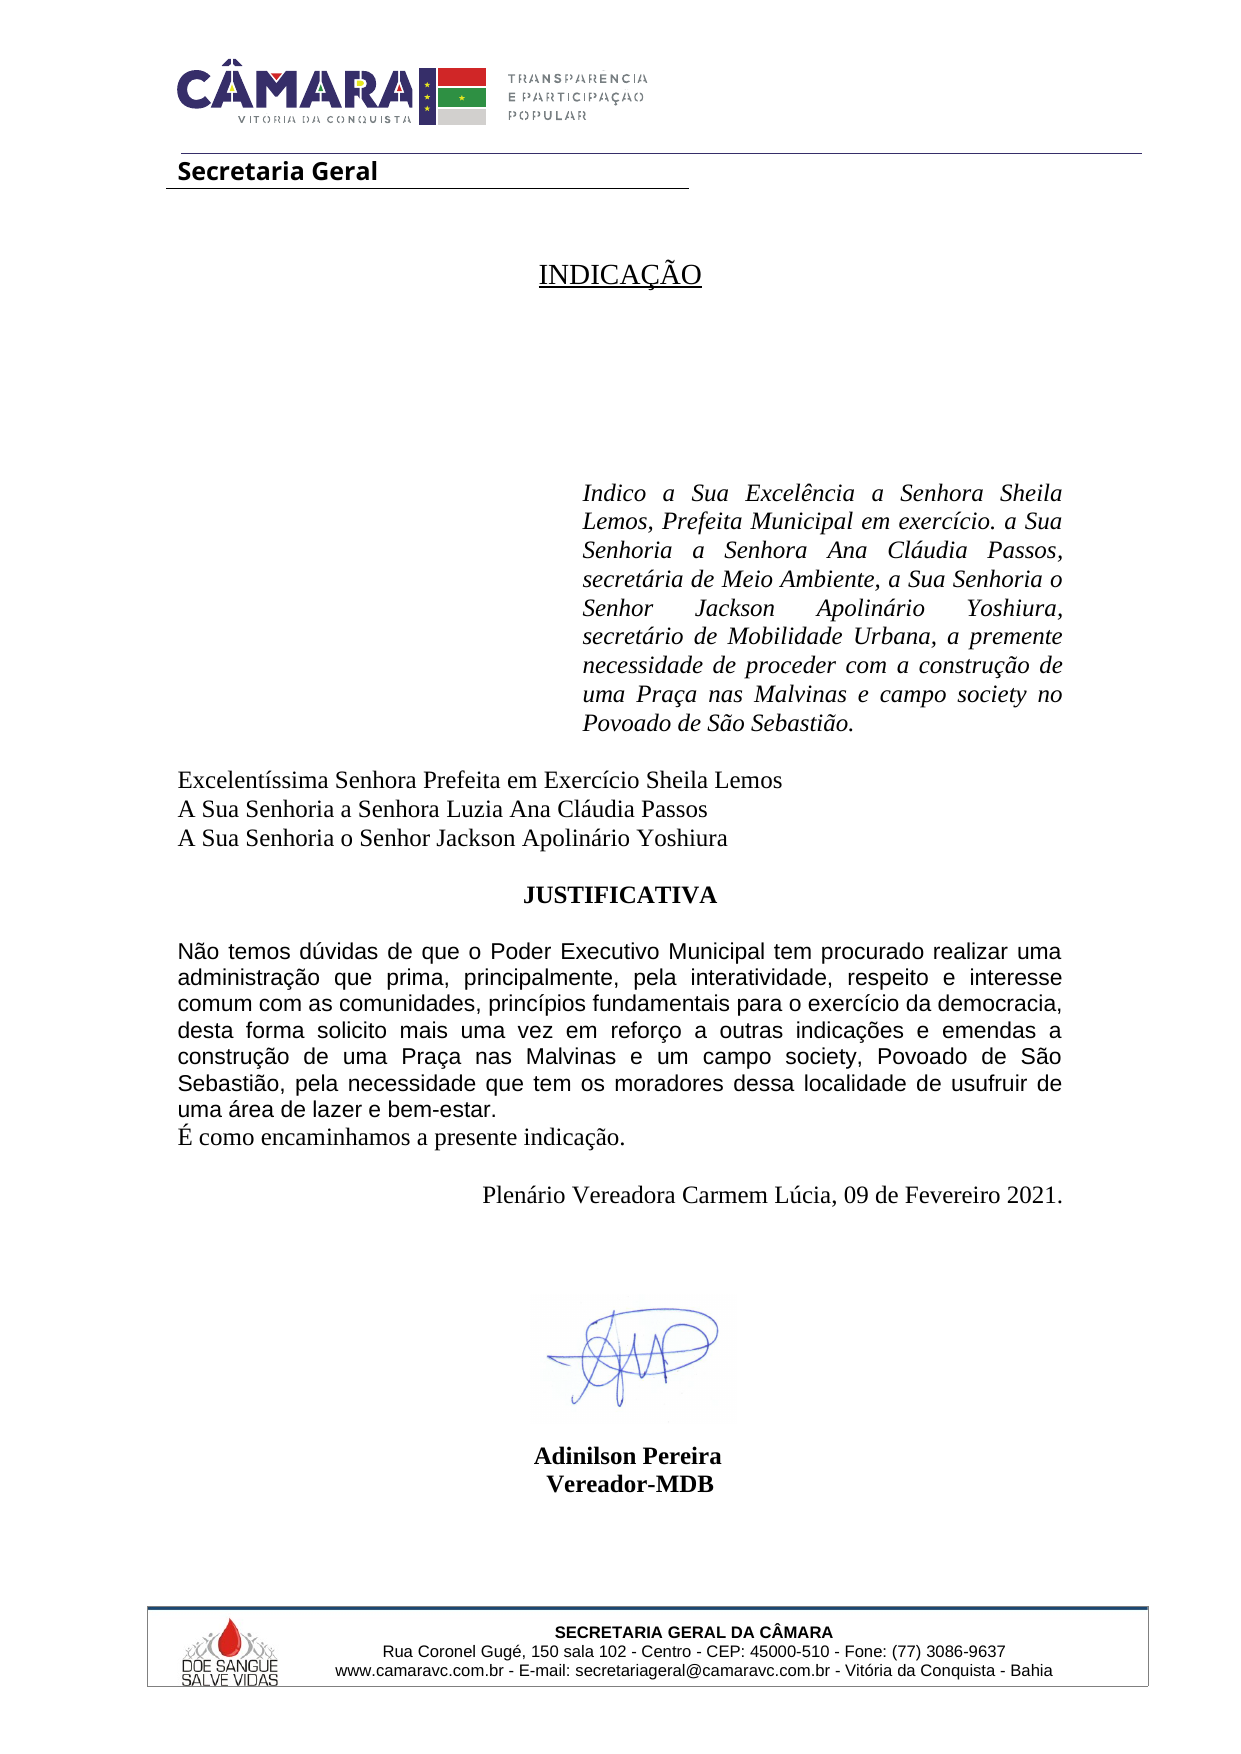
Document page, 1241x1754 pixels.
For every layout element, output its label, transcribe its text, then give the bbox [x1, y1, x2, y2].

text Vereador-MDB [177, 1469, 1063, 1498]
text A Sua Senhoria o Senhor Jackson Apolinário Yoshiura [177, 823, 1063, 851]
text Não temos dúvidas de que o Poder Executivo Municipal tem procurado realizar uma administração que prima, principalmente, pela interatividade, respeito e interesse comum com as comunidades, princípios fundamentais para o exercício da democracia, desta forma solicito mais uma vez em reforço a outras indicações e emendas a construção de uma Praça nas Malvinas e um campo society, Povoado de São Sebastião, pela necessidade que tem os moradores dessa localidade de usufruir de uma área de lazer e bem-estar. [177, 938, 1063, 1122]
text Excelentíssima Senhora Prefeita em Exercício Sheila Lemos [177, 765, 1063, 794]
text Adinilson Pereira [177, 1441, 1063, 1469]
text Indico a Sua Excelência a Senhora Sheila Lemos, Prefeita Municipal em exercício. a Sua Senhoria a Senhora Ana Cláudia Passos, secretária de Meio Ambiente, a Sua Senhoria o Senhor Jackson Apolinário Yoshiura, secretário de Mobilidade Urbana, a premente necessidade de proceder com a construção de uma Praça nas Malvinas e campo society no Povoado de São Sebastião. [582, 478, 1063, 736]
text É como encaminhamos a presente indicação. [177, 1122, 1063, 1151]
text Plenário Vereadora Carmem Lúcia, 09 de Fevereiro 2021. [177, 1180, 1063, 1208]
picture [148, 1607, 1148, 1686]
text INDICAÇÃO [177, 257, 1063, 291]
text JUSTIFICATIVA [177, 880, 1063, 909]
text A Sua Senhoria a Senhora Luzia Ana Cláudia Passos [177, 794, 1063, 823]
